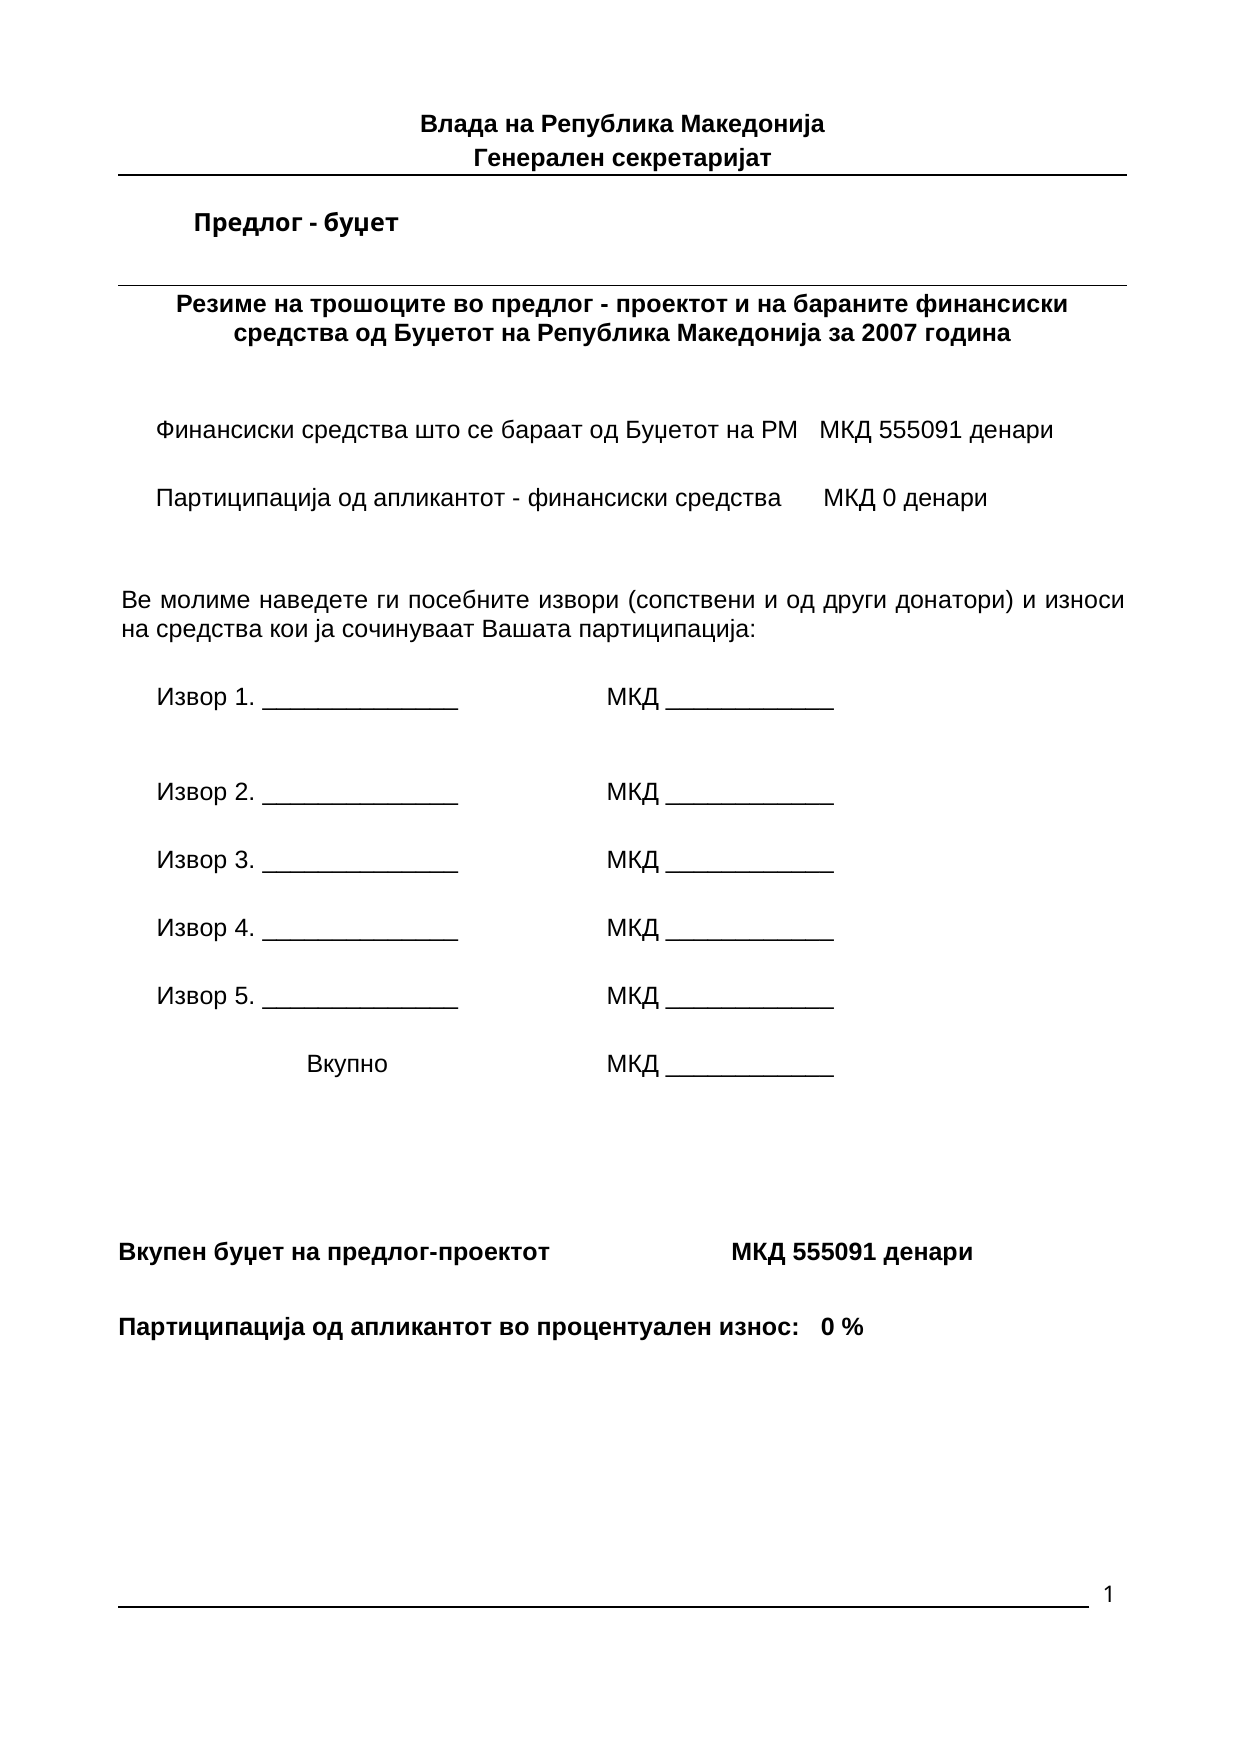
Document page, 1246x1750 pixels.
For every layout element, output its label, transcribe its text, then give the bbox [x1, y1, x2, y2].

subtitle Предлог - буџет [193, 201, 1127, 239]
text Извор 2. ______________ МКД ____________ [156, 777, 1127, 806]
text Ве молиме наведете ги посебните извори (сопствени и од други донатори) и износи на средства кои ја сочинуваат Вашата партиципација: [121, 585, 1127, 643]
text Извор 5. ______________ МКД ____________ [156, 981, 1127, 1010]
text Резиме на трошоците во предлог - проектот и на бараните финансиски средства од Буџетот на Република Македонија за 2007 година [118, 286, 1127, 347]
text Финансиски средства што се бараат од Буџетот на РМ МКД 555091 денари [156, 415, 1127, 444]
text Вкупен буџет на предлог-проектот МКД 555091 денари [118, 1236, 1127, 1265]
text Партиципација од апликантот во процентуален износ: 0 % [118, 1312, 1127, 1341]
text Партиципација од апликантот - финансиски средства МКД 0 денари [156, 483, 1127, 512]
text Извор 4. ______________ МКД ____________ [156, 913, 1127, 942]
text Извор 1. ______________ МКД ____________ [156, 682, 1127, 711]
text Извор 3. ______________ МКД ____________ [156, 845, 1127, 874]
text Вкупно МКД ____________ [156, 1049, 1127, 1078]
